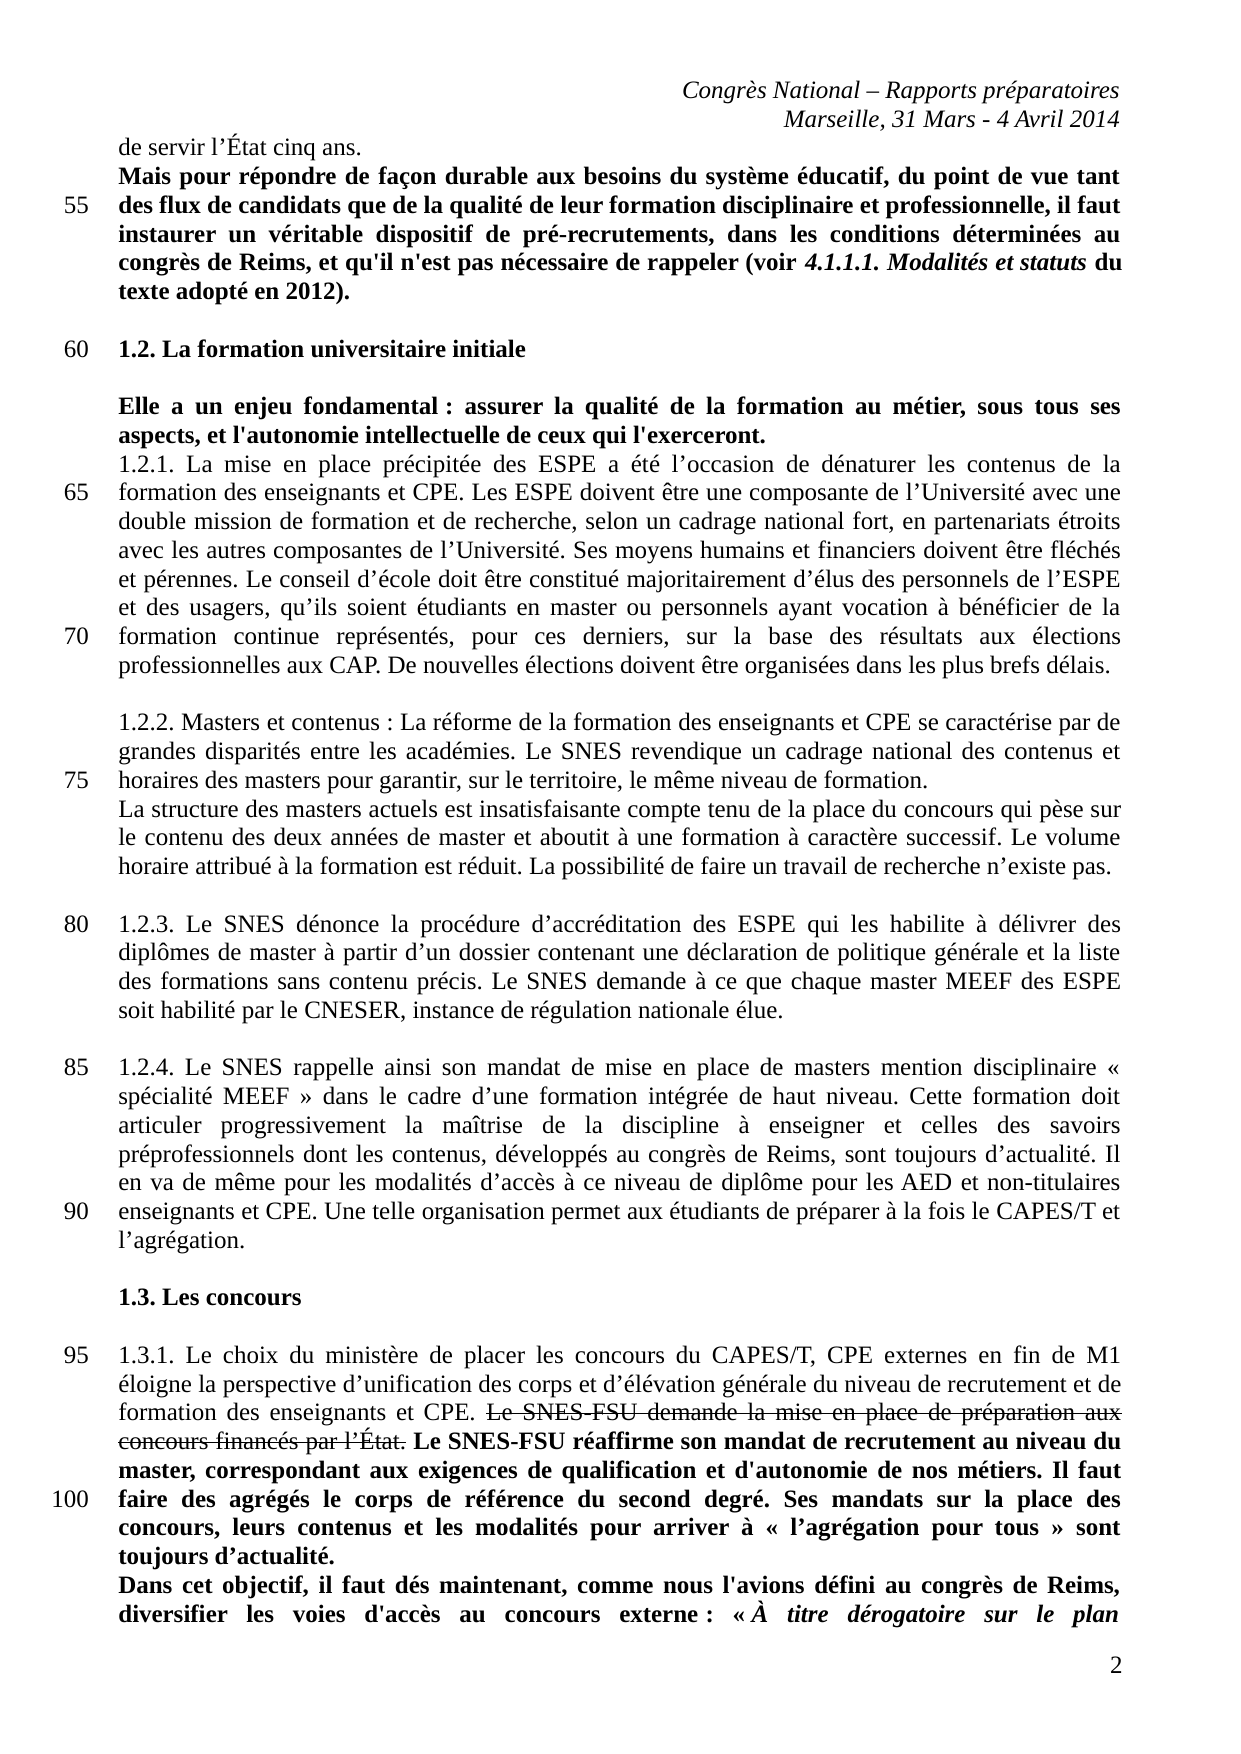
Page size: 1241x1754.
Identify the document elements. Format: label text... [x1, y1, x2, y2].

text 1.2.2. Masters et contenus : La réforme de la formation des enseignants et CPE se caractérise par de grandes disparités entre les académies. Le SNES revendique un cadrage national des contenus et horaires des masters pour garantir, sur le territoire, le même niveau de formation. [118, 707, 1122, 794]
text 1.2.4. Le SNES rappelle ainsi son mandat de mise en place de masters mention disciplinaire « spécialité MEEF » dans le cadre d’une formation intégrée de haut niveau. Cette formation doit articuler progressivement la maîtrise de la discipline à enseigner et celles des savoirs préprofessionnels dont les contenus, développés au congrès de Reims, sont toujours d’actualité. Il en va de même pour les modalités d’accès à ce niveau de diplôme pour les AED et non-titulaires enseignants et CPE. Une telle organisation permet aux étudiants de préparer à la fois le CAPES/T et l’agrégation. [118, 1052, 1122, 1254]
text 1.3.1. Le choix du ministère de placer les concours du CAPES/T, CPE externes en fin de M1 éloigne la perspective d’unification des corps et d’élévation générale du niveau de recrutement et de formation des enseignants et CPE. Le SNES-FSU demande la mise en place de préparation aux concours financés par l’État. Le SNES-FSU réaffirme son mandat de recrutement au niveau du master, correspondant aux exigences de qualification et d'autonomie de nos métiers. Il faut faire des agrégés le corps de référence du second degré. Ses mandats sur la place des concours, leurs contenus et les modalités pour arriver à « l’agrégation pour tous » sont toujours d’actualité. [118, 1340, 1122, 1570]
text La structure des masters actuels est insatisfaisante compte tenu de la place du concours qui pèse sur le contenu des deux années de master et aboutit à une formation à caractère successif. Le volume horaire attribué à la formation est réduit. La possibilité de faire un travail de recherche n’existe pas. [118, 794, 1122, 880]
text 1.2.3. Le SNES dénonce la procédure d’accréditation des ESPE qui les habilite à délivrer des diplômes de master à partir d’un dossier contenant une déclaration de politique générale et la liste des formations sans contenu précis. Le SNES demande à ce que chaque master MEEF des ESPE soit habilité par le CNESER, instance de régulation nationale élue. [118, 909, 1122, 1024]
text 1.2. La formation universitaire initiale [118, 334, 1122, 362]
text de servir l’État cinq ans. [118, 132, 1122, 161]
text Mais pour répondre de façon durable aux besoins du système éducatif, du point de vue tant des flux de candidats que de la qualité de leur formation disciplinaire et professionnelle, il faut instaurer un véritable dispositif de pré-recrutements, dans les conditions déterminées au congrès de Reims, et qu'il n'est pas nécessaire de rappeler (voir 4.1.1.1. Modalités et statuts du texte adopté en 2012). [118, 161, 1122, 305]
text 1.3. Les concours [118, 1282, 1122, 1311]
text 1.2.1. La mise en place précipitée des ESPE a été l’occasion de dénaturer les contenus de la formation des enseignants et CPE. Les ESPE doivent être une composante de l’Université avec une double mission de formation et de recherche, selon un cadrage national fort, en partenariats étroits avec les autres composantes de l’Université. Ses moyens humains et financiers doivent être fléchés et pérennes. Le conseil d’école doit être constitué majoritairement d’élus des personnels de l’ESPE et des usagers, qu’ils soient étudiants en master ou personnels ayant vocation à bénéficier de la formation continue représentés, pour ces derniers, sur la base des résultats aux élections professionnelles aux CAP. De nouvelles élections doivent être organisées dans les plus brefs délais. [118, 449, 1122, 679]
text Elle a un enjeu fondamental : assurer la qualité de la formation au métier, sous tous ses aspects, et l'autonomie intellectuelle de ceux qui l'exerceront. [118, 391, 1122, 449]
text Dans cet objectif, il faut dés maintenant, comme nous l'avions défini au congrès de Reims, diversifier les voies d'accès au concours externe : « À titre dérogatoire sur le plan [118, 1570, 1122, 1627]
